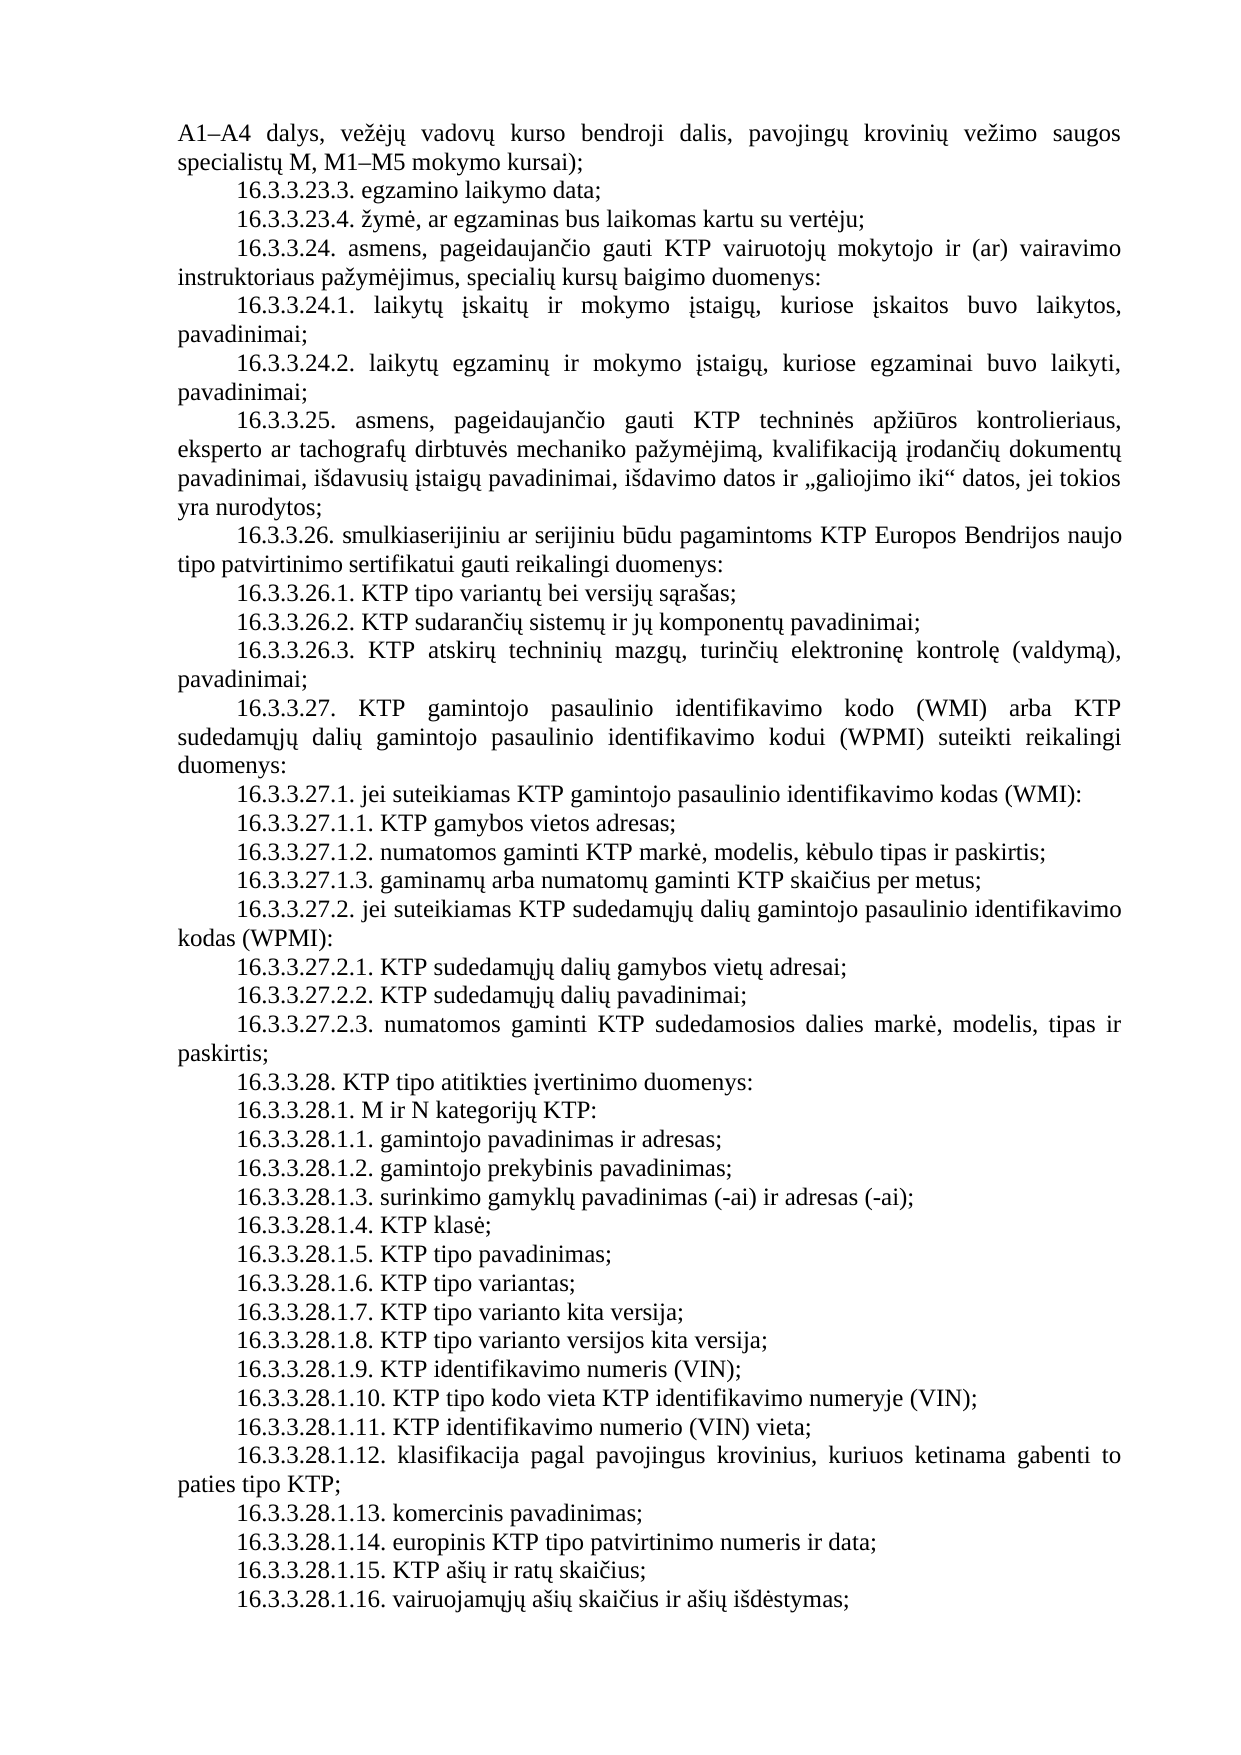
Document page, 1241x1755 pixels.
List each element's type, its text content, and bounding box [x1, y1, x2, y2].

text 16.3.3.28.1.10. KTP tipo kodo vieta KTP identifikavimo numeryje (VIN); [177, 1383, 1122, 1412]
text 16.3.3.28.1.7. KTP tipo varianto kita versija; [177, 1297, 1122, 1326]
text 16.3.3.27.1. jei suteikiamas KTP gamintojo pasaulinio identifikavimo kodas (WMI): [177, 779, 1122, 808]
text 16.3.3.28.1.6. KTP tipo variantas; [177, 1268, 1122, 1297]
text 16.3.3.23.4. žymė, ar egzaminas bus laikomas kartu su vertėju; [177, 204, 1122, 233]
text 16.3.3.28.1.9. KTP identifikavimo numeris (VIN); [177, 1354, 1122, 1383]
text 16.3.3.24.1. laikytų įskaitų ir mokymo įstaigų, kuriose įskaitos buvo laikytos, pavadinimai; [177, 291, 1122, 348]
text 16.3.3.27.2.2. KTP sudedamųjų dalių pavadinimai; [177, 981, 1122, 1009]
text 16.3.3.26.3. KTP atskirų techninių mazgų, turinčių elektroninę kontrolę (valdymą), pavadinimai; [177, 636, 1122, 693]
text 16.3.3.27.1.3. gaminamų arba numatomų gaminti KTP skaičius per metus; [177, 866, 1122, 894]
text 16.3.3.28.1.4. KTP klasė; [177, 1211, 1122, 1239]
text 16.3.3.28.1.2. gamintojo prekybinis pavadinimas; [177, 1153, 1122, 1182]
text 16.3.3.26.2. KTP sudarančių sistemų ir jų komponentų pavadinimai; [177, 607, 1122, 636]
text 16.3.3.27.1.2. numatomos gaminti KTP markė, modelis, kėbulo tipas ir paskirtis; [177, 837, 1122, 866]
text 16.3.3.27. KTP gamintojo pasaulinio identifikavimo kodo (WMI) arba KTP sudedamųjų dalių gamintojo pasaulinio identifikavimo kodui (WPMI) suteikti reikalingi duomenys: [177, 693, 1122, 779]
text 16.3.3.28.1.15. KTP ašių ir ratų skaičius; [177, 1556, 1122, 1584]
text 16.3.3.27.1.1. KTP gamybos vietos adresas; [177, 808, 1122, 837]
text 16.3.3.28.1.1. gamintojo pavadinimas ir adresas; [177, 1124, 1122, 1153]
text 16.3.3.28.1.14. europinis KTP tipo patvirtinimo numeris ir data; [177, 1527, 1122, 1556]
text 16.3.3.28.1.12. klasifikacija pagal pavojingus krovinius, kuriuos ketinama gabenti to paties tipo KTP; [177, 1441, 1122, 1498]
text 16.3.3.28.1.11. KTP identifikavimo numerio (VIN) vieta; [177, 1412, 1122, 1441]
text 16.3.3.23.3. egzamino laikymo data; [177, 176, 1122, 204]
text 16.3.3.25. asmens, pageidaujančio gauti KTP techninės apžiūros kontrolieriaus, eksperto ar tachografų dirbtuvės mechaniko pažymėjimą, kvalifikaciją įrodančių dokumentų pavadinimai, išdavusių įstaigų pavadinimai, išdavimo datos ir „galiojimo iki“ datos, jei tokios yra nurodytos; [177, 406, 1122, 521]
text 16.3.3.28. KTP tipo atitikties įvertinimo duomenys: [177, 1067, 1122, 1096]
text 16.3.3.28.1.8. KTP tipo varianto versijos kita versija; [177, 1326, 1122, 1354]
text 16.3.3.28.1.16. vairuojamųjų ašių skaičius ir ašių išdėstymas; [177, 1584, 1122, 1613]
text 16.3.3.27.2.3. numatomos gaminti KTP sudedamosios dalies markė, modelis, tipas ir paskirtis; [177, 1009, 1122, 1067]
text 16.3.3.28.1.13. komercinis pavadinimas; [177, 1498, 1122, 1527]
text 16.3.3.24.2. laikytų egzaminų ir mokymo įstaigų, kuriose egzaminai buvo laikyti, pavadinimai; [177, 348, 1122, 406]
text 16.3.3.26.1. KTP tipo variantų bei versijų sąrašas; [177, 578, 1122, 607]
text 16.3.3.28.1.3. surinkimo gamyklų pavadinimas (-ai) ir adresas (-ai); [177, 1182, 1122, 1211]
text 16.3.3.27.2. jei suteikiamas KTP sudedamųjų dalių gamintojo pasaulinio identifikavimo kodas (WPMI): [177, 894, 1122, 952]
text 16.3.3.24. asmens, pageidaujančio gauti KTP vairuotojų mokytojo ir (ar) vairavimo instruktoriaus pažymėjimus, specialių kursų baigimo duomenys: [177, 233, 1122, 291]
text 16.3.3.28.1. M ir N kategorijų KTP: [177, 1096, 1122, 1124]
text 16.3.3.28.1.5. KTP tipo pavadinimas; [177, 1239, 1122, 1268]
text A1–A4 dalys, vežėjų vadovų kurso bendroji dalis, pavojingų krovinių vežimo saugos specialistų M, M1–M5 mokymo kursai); [177, 118, 1122, 176]
text 16.3.3.26. smulkiaserijiniu ar serijiniu būdu pagamintoms KTP Europos Bendrijos naujo tipo patvirtinimo sertifikatui gauti reikalingi duomenys: [177, 521, 1122, 578]
text 16.3.3.27.2.1. KTP sudedamųjų dalių gamybos vietų adresai; [177, 952, 1122, 981]
